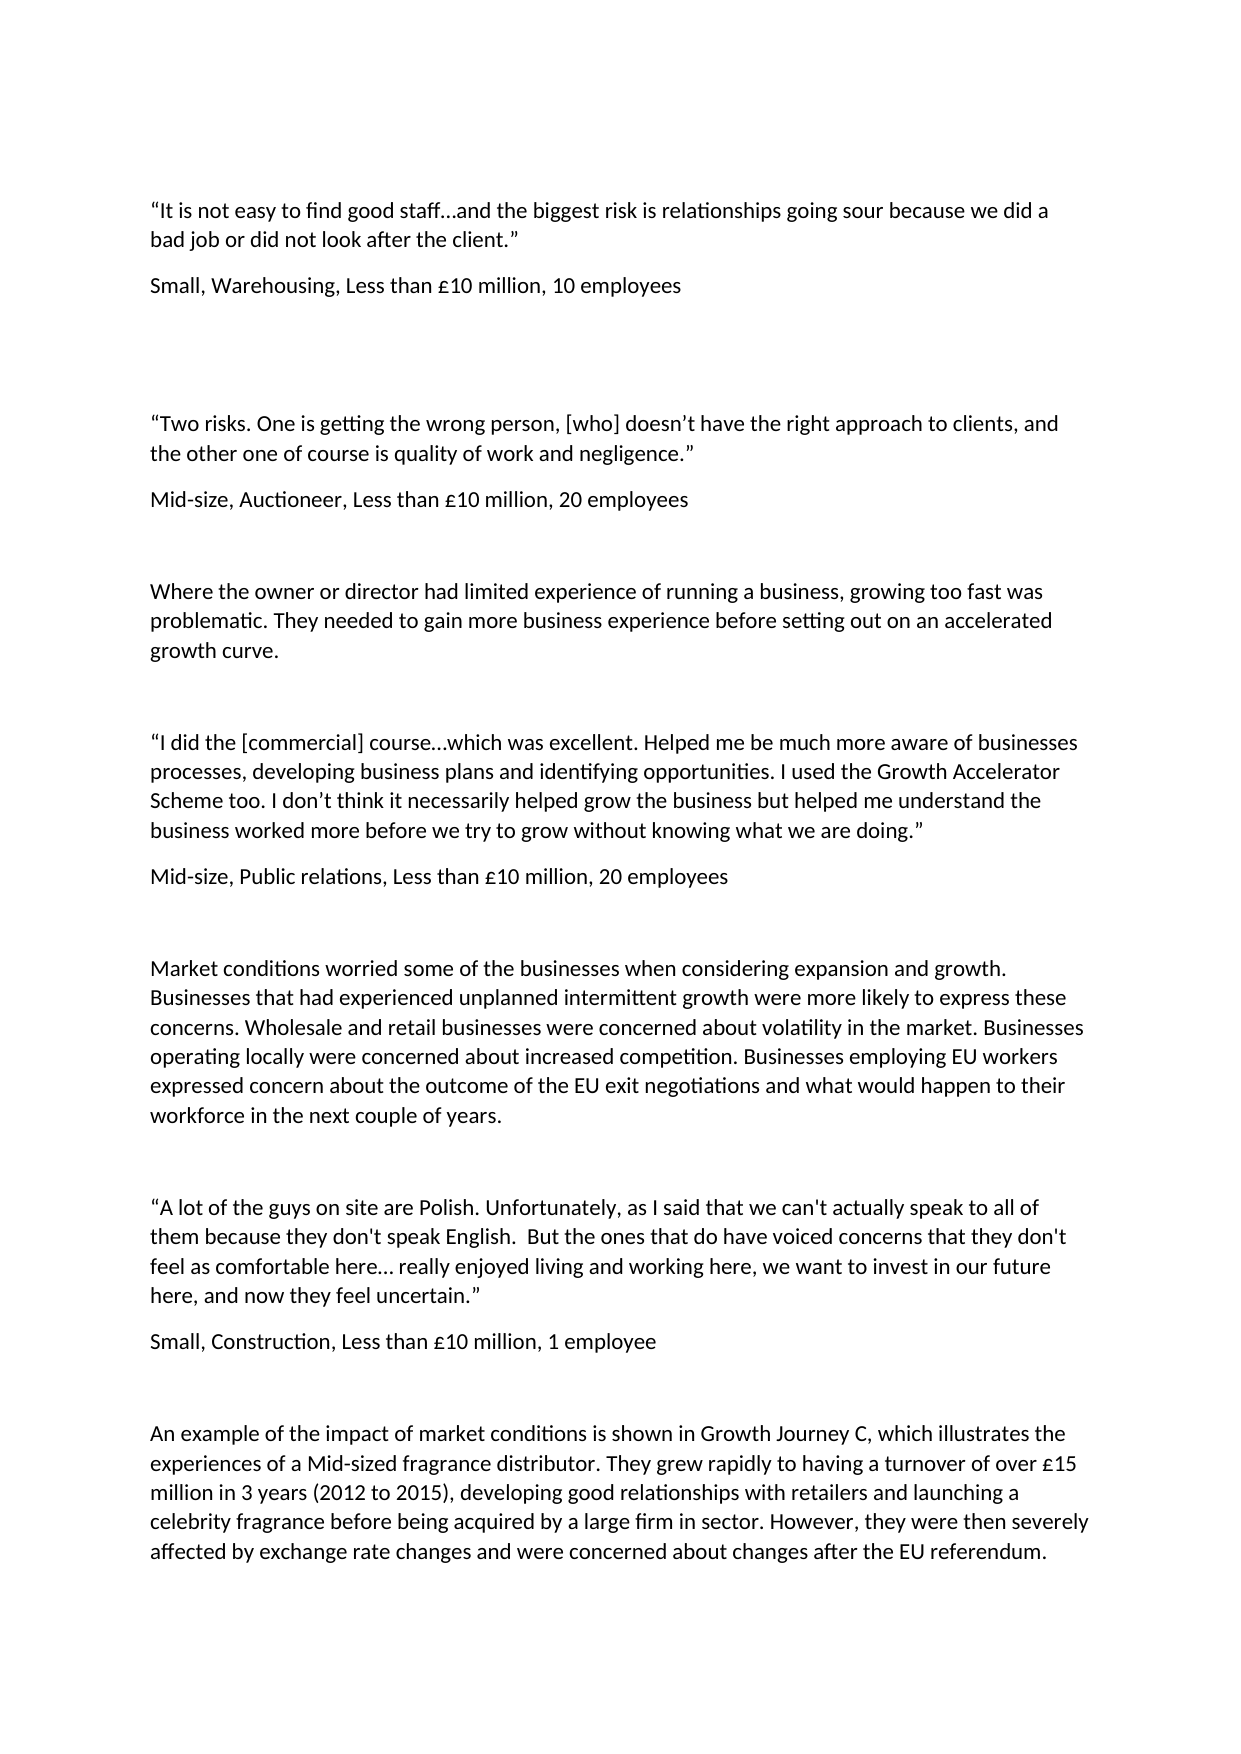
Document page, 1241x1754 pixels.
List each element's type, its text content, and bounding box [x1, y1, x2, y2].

text Mid-size, Auctioneer, Less than £10 million, 20 employees [150, 485, 1090, 513]
text “I did the [commercial] course…which was excellent. Helped me be much more aware of businesses processes, developing business plans and identifying opportunities. I used the Growth Accelerator Scheme too. I don’t think it necessarily helped grow the business but helped me understand the business worked more before we try to grow without knowing what we are doing.” [150, 728, 1090, 844]
text “Two risks. One is getting the wrong person, [who] doesn’t have the right approach to clients, and the other one of course is quality of work and negligence.” [150, 409, 1090, 467]
text Mid-size, Public relations, Less than £10 million, 20 employees [150, 862, 1090, 890]
text Small, Warehousing, Less than £10 million, 10 employees [150, 271, 1090, 299]
text Small, Construction, Less than £10 million, 1 employee [150, 1327, 1090, 1355]
text “It is not easy to find good staff…and the biggest risk is relationships going sour because we did a bad job or did not look after the client.” [150, 196, 1090, 253]
text “A lot of the guys on site are Polish. Unfortunately, as I said that we can't actually speak to all of them because they don't speak English. But the ones that do have voiced concerns that they don't feel as comfortable here… really enjoyed living and working here, we want to invest in our future here, and now they feel uncertain.” [150, 1193, 1090, 1309]
text An example of the impact of market conditions is shown in Growth Journey C, which illustrates the experiences of a Mid-sized fragrance distributor. They grew rapidly to having a turnover of over £15 million in 3 years (2012 to 2015), developing good relationships with retailers and launching a celebrity fragrance before being acquired by a large firm in sector. However, they were then severely affected by exchange rate changes and were concerned about changes after the EU referendum. [150, 1419, 1090, 1565]
text Where the owner or director had limited experience of running a business, growing too fast was problematic. They needed to gain more business experience before setting out on an accelerated growth curve. [150, 577, 1090, 664]
text Market conditions worried some of the businesses when considering expansion and growth. Businesses that had experienced unplanned intermittent growth were more likely to express these concerns. Wholesale and retail businesses were concerned about volatility in the market. Businesses operating locally were concerned about increased competition. Businesses employing EU workers expressed concern about the outcome of the EU exit negotiations and what would happen to their workforce in the next couple of years. [150, 954, 1090, 1129]
